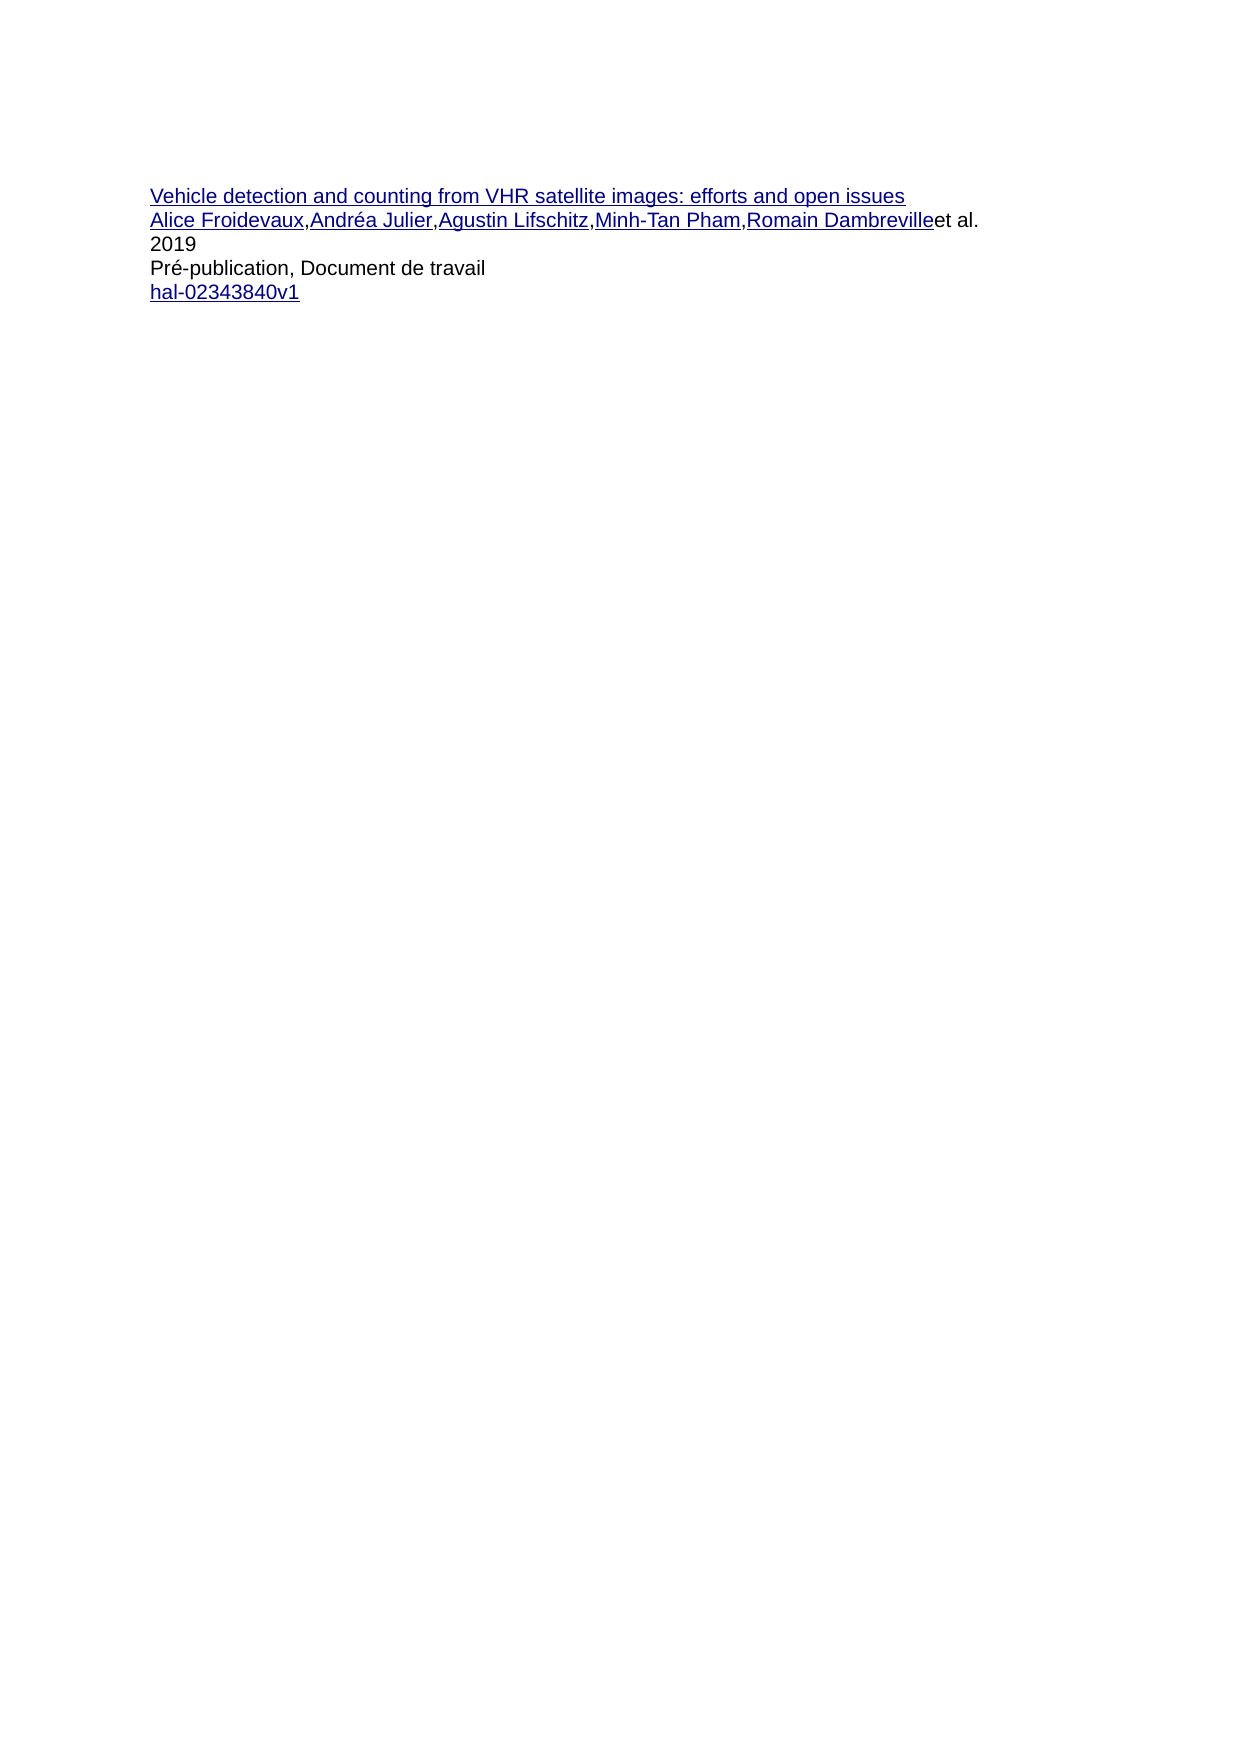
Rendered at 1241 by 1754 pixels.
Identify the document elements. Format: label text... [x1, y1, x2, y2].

table_header Vehicle detection and counting from VHR satellite images: efforts and open issues Alice Froidevaux,Andréa Julier,Agustin Lifschitz,Minh-Tan Pham,Romain Dambrevilleet al. 2019 Pré-publication, Document de travail hal-02343840v1 [150, 184, 1090, 304]
